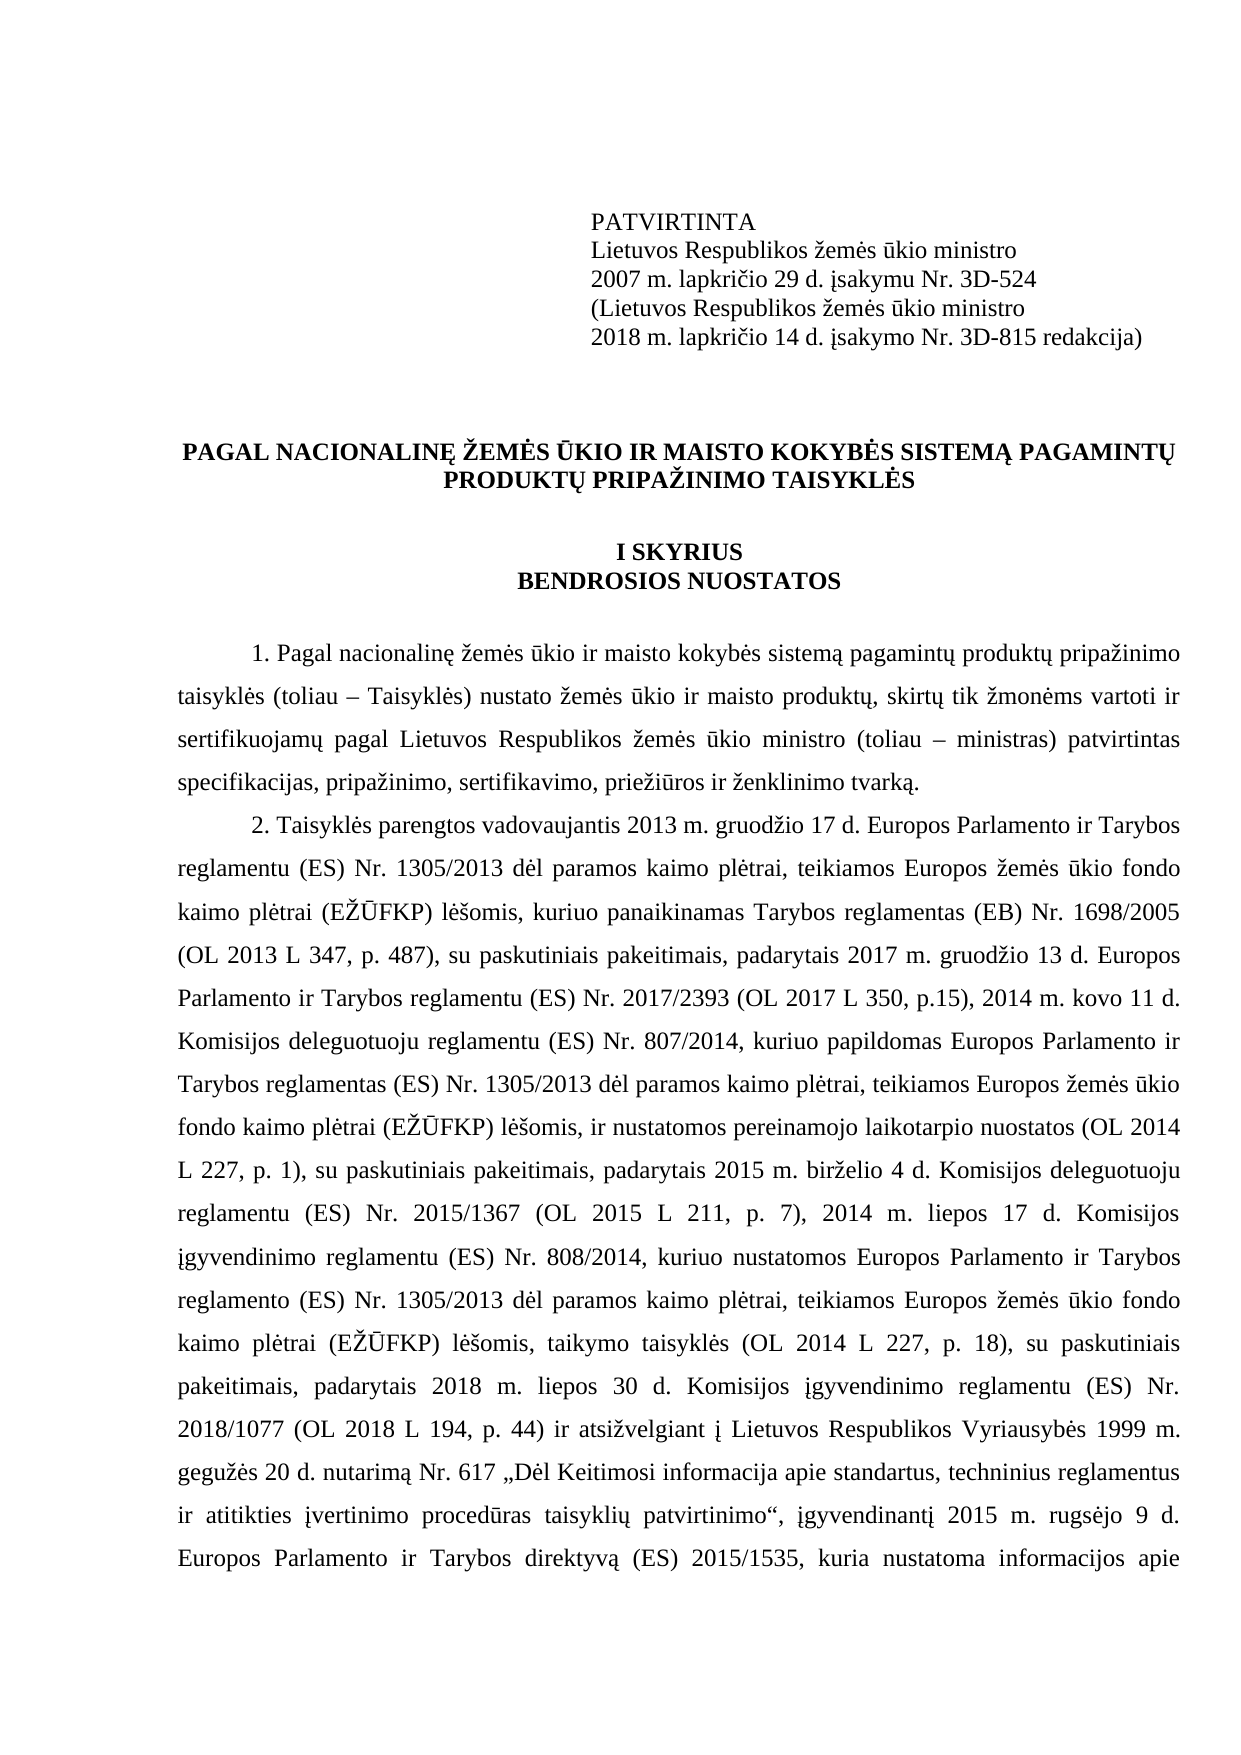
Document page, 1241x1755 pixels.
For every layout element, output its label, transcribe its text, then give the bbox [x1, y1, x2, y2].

text BENDROSIOS NUOSTATOS [177, 566, 1181, 595]
text I SKYRIUS [177, 537, 1181, 566]
text 2007 m. lapkričio 29 d. įsakymu Nr. 3D-524 [295, 264, 1181, 293]
text PAGAL NACIONALINĘ ŽEMĖS ŪKIO IR MAISTO KOKYBĖS SISTEMĄ PAGAMINTŲ PRODUKTŲ PRIPAŽINIMO TAISYKLĖS [177, 437, 1181, 494]
text 2. Taisyklės parengtos vadovaujantis 2013 m. gruodžio 17 d. Europos Parlamento ir Tarybos reglamentu (ES) Nr. 1305/2013 dėl paramos kaimo plėtrai, teikiamos Europos žemės ūkio fondo kaimo plėtrai (EŽŪFKP) lėšomis, kuriuo panaikinamas Tarybos reglamentas (EB) Nr. 1698/2005 (OL 2013 L 347, p. 487), su paskutiniais pakeitimais, padarytais 2017 m. gruodžio 13 d. Europos Parlamento ir Tarybos reglamentu (ES) Nr. 2017/2393 (OL 2017 L 350, p.15), 2014 m. kovo 11 d. Komisijos deleguotuoju reglamentu (ES) Nr. 807/2014, kuriuo papildomas Europos Parlamento ir Tarybos reglamentas (ES) Nr. 1305/2013 dėl paramos kaimo plėtrai, teikiamos Europos žemės ūkio fondo kaimo plėtrai (EŽŪFKP) lėšomis, ir nustatomos pereinamojo laikotarpio nuostatos (OL 2014 L 227, p. 1), su paskutiniais pakeitimais, padarytais 2015 m. birželio 4 d. Komisijos deleguotuoju reglamentu (ES) Nr. 2015/1367 (OL 2015 L 211, p. 7), 2014 m. liepos 17 d. Komisijos įgyvendinimo reglamentu (ES) Nr. 808/2014, kuriuo nustatomos Europos Parlamento ir Tarybos reglamento (ES) Nr. 1305/2013 dėl paramos kaimo plėtrai, teikiamos Europos žemės ūkio fondo kaimo plėtrai (EŽŪFKP) lėšomis, taikymo taisyklės (OL 2014 L 227, p. 18), su paskutiniais pakeitimais, padarytais 2018 m. liepos 30 d. Komisijos įgyvendinimo reglamentu (ES) Nr. 2018/1077 (OL 2018 L 194, p. 44) ir atsižvelgiant į Lietuvos Respublikos Vyriausybės 1999 m. gegužės 20 d. nutarimą Nr. 617 „Dėl Keitimosi informacija apie standartus, techninius reglamentus ir atitikties įvertinimo procedūras taisyklių patvirtinimo“, įgyvendinantį 2015 m. rugsėjo 9 d. Europos Parlamento ir Tarybos direktyvą (ES) 2015/1535, kuria nustatoma informacijos apie [177, 810, 1181, 1572]
text PATVIRTINTA [295, 207, 1181, 235]
text Lietuvos Respublikos žemės ūkio ministro [295, 235, 1181, 264]
text 1. Pagal nacionalinę žemės ūkio ir maisto kokybės sistemą pagamintų produktų pripažinimo taisyklės (toliau – Taisyklės) nustato žemės ūkio ir maisto produktų, skirtų tik žmonėms vartoti ir sertifikuojamų pagal Lietuvos Respublikos žemės ūkio ministro (toliau – ministras) patvirtintas specifikacijas, pripažinimo, sertifikavimo, priežiūros ir ženklinimo tvarką. [177, 638, 1181, 796]
text (Lietuvos Respublikos žemės ūkio ministro [295, 293, 1181, 322]
text 2018 m. lapkričio 14 d. įsakymo Nr. 3D-815 redakcija) [295, 322, 1181, 350]
